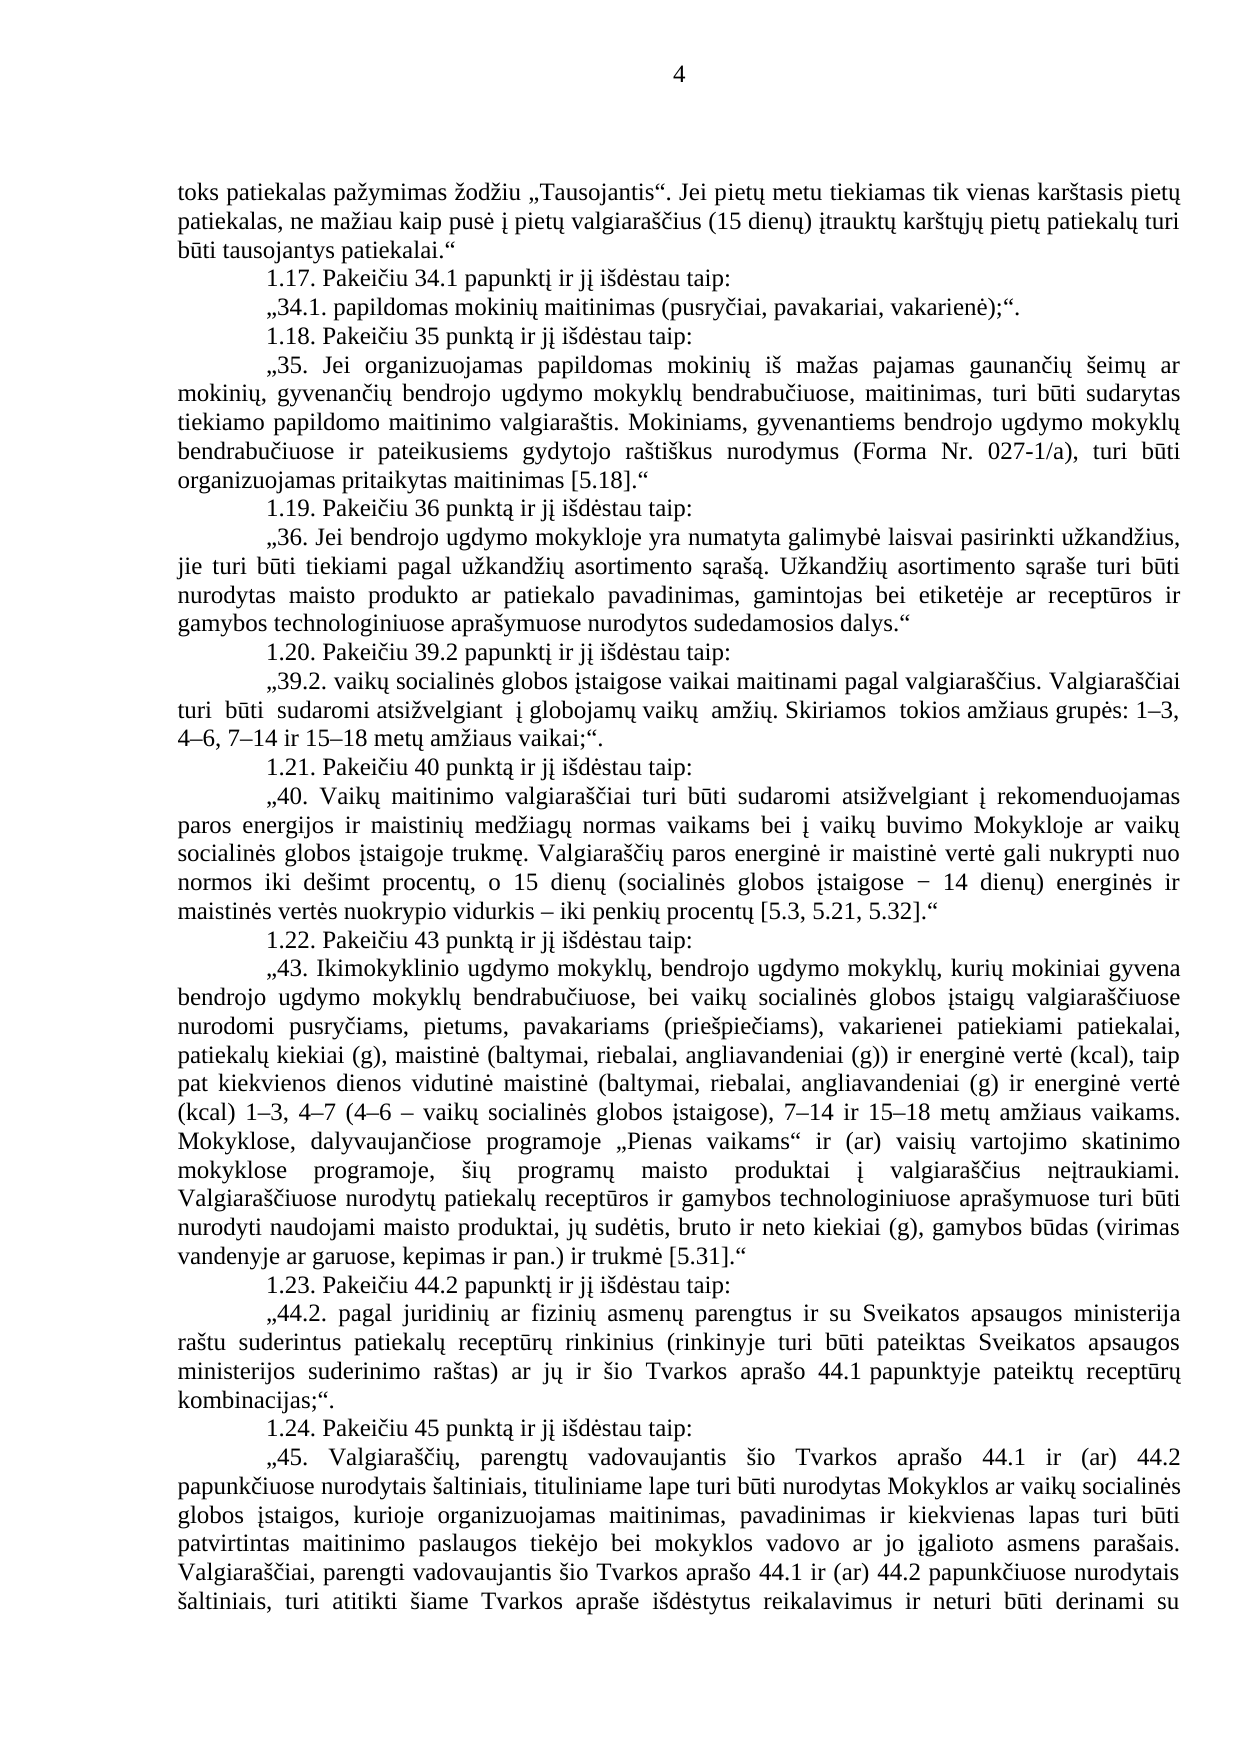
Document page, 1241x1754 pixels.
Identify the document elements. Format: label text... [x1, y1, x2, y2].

text „43. Ikimokyklinio ugdymo mokyklų, bendrojo ugdymo mokyklų, kurių mokiniai gyvena bendrojo ugdymo mokyklų bendrabučiuose, bei vaikų socialinės globos įstaigų valgiaraščiuose nurodomi pusryčiams, pietums, pavakariams (priešpiečiams), vakarienei patiekiami patiekalai, patiekalų kiekiai (g), maistinė (baltymai, riebalai, angliavandeniai (g)) ir energinė vertė (kcal), taip pat kiekvienos dienos vidutinė maistinė (baltymai, riebalai, angliavandeniai (g) ir energinė vertė (kcal) 1–3, 4–7 (4–6 – vaikų socialinės globos įstaigose), 7–14 ir 15–18 metų amžiaus vaikams. Mokyklose, dalyvaujančiose programoje „Pienas vaikams“ ir (ar) vaisių vartojimo skatinimo mokyklose programoje, šių programų maisto produktai į valgiaraščius neįtraukiami. Valgiaraščiuose nurodytų patiekalų receptūros ir gamybos technologiniuose aprašymuose turi būti nurodyti naudojami maisto produktai, jų sudėtis, bruto ir neto kiekiai (g), gamybos būdas (virimas vandenyje ar garuose, kepimas ir pan.) ir trukmė [5.31].“ [177, 953, 1181, 1270]
text toks patiekalas pažymimas žodžiu „Tausojantis“. Jei pietų metu tiekiamas tik vienas karštasis pietų patiekalas, ne mažiau kaip pusė į pietų valgiaraščius (15 dienų) įtrauktų karštųjų pietų patiekalų turi būti tausojantys patiekalai.“ [177, 177, 1181, 263]
text „45. Valgiaraščių, parengtų vadovaujantis šio Tvarkos aprašo 44.1 ir (ar) 44.2 papunkčiuose nurodytais šaltiniais, tituliniame lape turi būti nurodytas Mokyklos ar vaikų socialinės globos įstaigos, kurioje organizuojamas maitinimas, pavadinimas ir kiekvienas lapas turi būti patvirtintas maitinimo paslaugos tiekėjo bei mokyklos vadovo ar jo įgalioto asmens parašais. Valgiaraščiai, parengti vadovaujantis šio Tvarkos aprašo 44.1 ir (ar) 44.2 papunkčiuose nurodytais šaltiniais, turi atitikti šiame Tvarkos apraše išdėstytus reikalavimus ir neturi būti derinami su [177, 1442, 1181, 1615]
text 1.24. Pakeičiu 45 punktą ir jį išdėstau taip: [177, 1413, 1181, 1442]
text 1.21. Pakeičiu 40 punktą ir jį išdėstau taip: [177, 752, 1181, 781]
text 1.23. Pakeičiu 44.2 papunktį ir jį išdėstau taip: [177, 1270, 1181, 1298]
text „35. Jei organizuojamas papildomas mokinių iš mažas pajamas gaunančių šeimų ar mokinių, gyvenančių bendrojo ugdymo mokyklų bendrabučiuose, maitinimas, turi būti sudarytas tiekiamo papildomo maitinimo valgiaraštis. Mokiniams, gyvenantiems bendrojo ugdymo mokyklų bendrabučiuose ir pateikusiems gydytojo raštiškus nurodymus (Forma Nr. 027-1/a), turi būti organizuojamas pritaikytas maitinimas [5.18].“ [177, 350, 1181, 493]
text „34.1. papildomas mokinių maitinimas (pusryčiai, pavakariai, vakarienė);“. [177, 292, 1181, 321]
text „40. Vaikų maitinimo valgiaraščiai turi būti sudaromi atsižvelgiant į rekomenduojamas paros energijos ir maistinių medžiagų normas vaikams bei į vaikų buvimo Mokykloje ar vaikų socialinės globos įstaigoje trukmę. Valgiaraščių paros energinė ir maistinė vertė gali nukrypti nuo normos iki dešimt procentų, o 15 dienų (socialinės globos įstaigose − 14 dienų) energinės ir maistinės vertės nuokrypio vidurkis – iki penkių procentų [5.3, 5.21, 5.32].“ [177, 781, 1181, 925]
text „39.2. vaikų socialinės globos įstaigose vaikai maitinami pagal valgiaraščius. Valgiaraščiai turi būti sudaromi atsižvelgiant į globojamų vaikų amžių. Skiriamos tokios amžiaus grupės: 1–3, 4–6, 7–14 ir 15–18 metų amžiaus vaikai;“. [177, 666, 1181, 752]
text „36. Jei bendrojo ugdymo mokykloje yra numatyta galimybė laisvai pasirinkti užkandžius, jie turi būti tiekiami pagal užkandžių asortimento sąrašą. Užkandžių asortimento sąraše turi būti nurodytas maisto produkto ar patiekalo pavadinimas, gamintojas bei etiketėje ar receptūros ir gamybos technologiniuose aprašymuose nurodytos sudedamosios dalys.“ [177, 522, 1181, 637]
text 1.19. Pakeičiu 36 punktą ir jį išdėstau taip: [177, 493, 1181, 522]
text „44.2. pagal juridinių ar fizinių asmenų parengtus ir su Sveikatos apsaugos ministerija raštu suderintus patiekalų receptūrų rinkinius (rinkinyje turi būti pateiktas Sveikatos apsaugos ministerijos suderinimo raštas) ar jų ir šio Tvarkos aprašo 44.1 papunktyje pateiktų receptūrų kombinacijas;“. [177, 1298, 1181, 1413]
text 1.17. Pakeičiu 34.1 papunktį ir jį išdėstau taip: [177, 263, 1181, 292]
text 1.18. Pakeičiu 35 punktą ir jį išdėstau taip: [177, 321, 1181, 350]
text 1.20. Pakeičiu 39.2 papunktį ir jį išdėstau taip: [177, 637, 1181, 666]
text 1.22. Pakeičiu 43 punktą ir jį išdėstau taip: [177, 925, 1181, 953]
